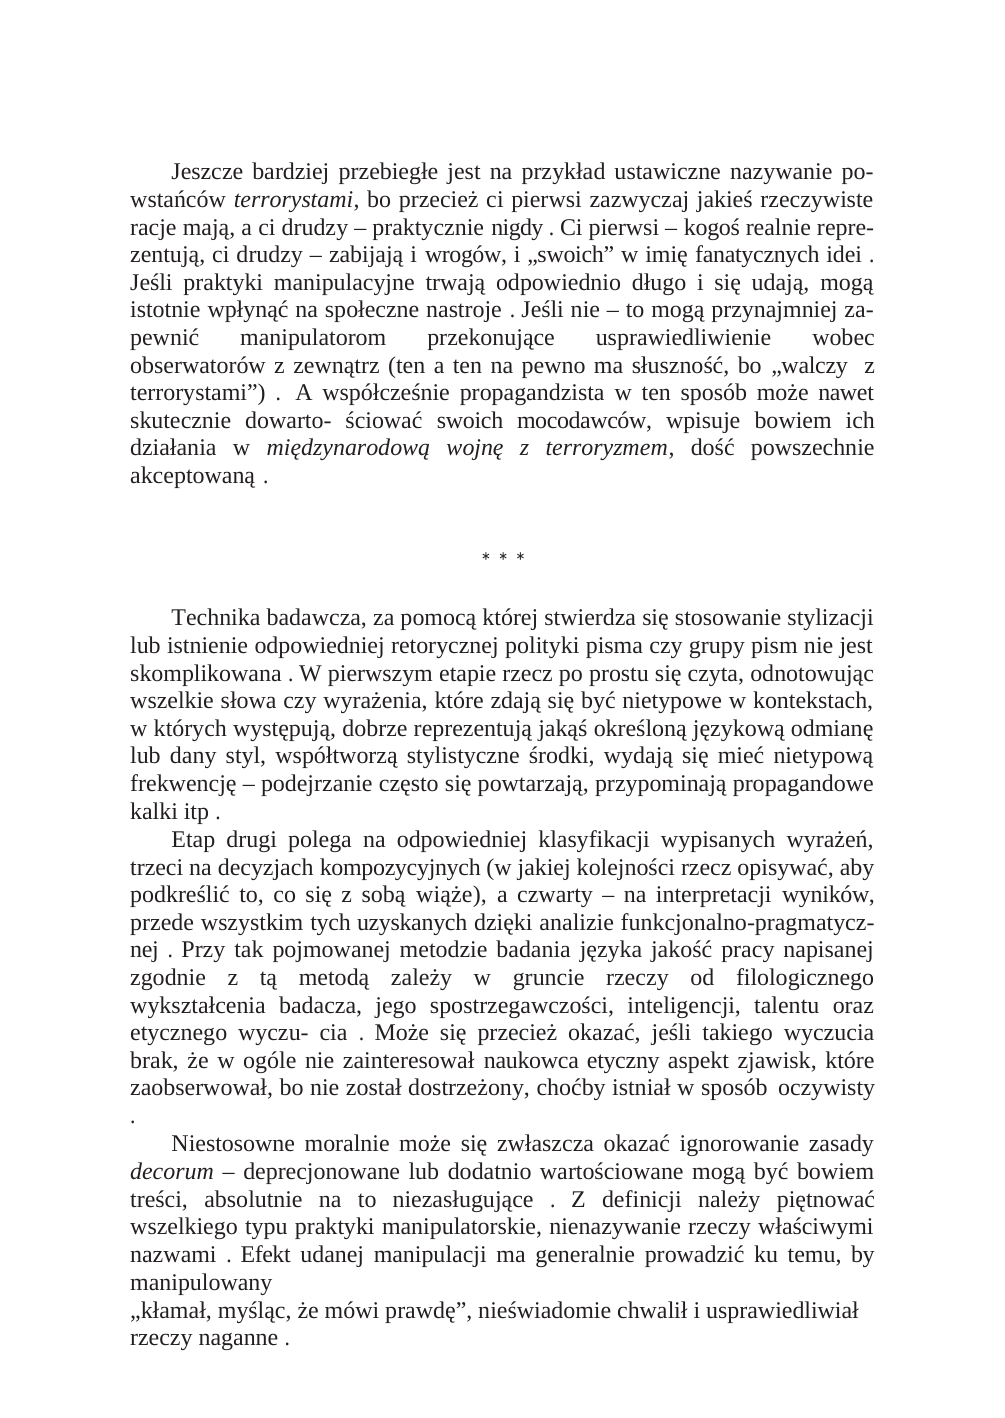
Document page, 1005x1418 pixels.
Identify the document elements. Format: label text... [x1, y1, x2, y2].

text „kłamał, myśląc, że mówi prawdę”, nieświadomie chwalił i usprawiedliwiał rzeczy naganne . [130, 1296, 883, 1351]
text Jeszcze bardziej przebiegłe jest na przykład ustawiczne nazywanie po- wstańców terrorystami, bo przecież ci pierwsi zazwyczaj jakieś rzeczywiste racje mają, a ci drudzy – praktycznie nigdy . Ci pierwsi – kogoś realnie repre- zentują, ci drudzy – zabijają i wrogów, i „swoich” w imię fanatycznych idei . Jeśli praktyki manipulacyjne trwają odpowiednio długo i się udają, mogą istotnie wpłynąć na społeczne nastroje . Jeśli nie – to mogą przynajmniej za- pewnić manipulatorom przekonujące usprawiedliwienie wobec obserwatorów z zewnątrz (ten a ten na pewno ma słuszność, bo „walczy z terrorystami”) . A współcześnie propagandzista w ten sposób może nawet skutecznie dowarto- ściować swoich mocodawców, wpisuje bowiem ich działania w międzynarodową wojnę z terroryzmem, dość powszechnie akceptowaną . [130, 157, 875, 489]
text Technika badawcza, za pomocą której stwierdza się stosowanie stylizacji lub istnienie odpowiedniej retorycznej polityki pisma czy grupy pism nie jest skomplikowana . W pierwszym etapie rzecz po prostu się czyta, odnotowując wszelkie słowa czy wyrażenia, które zdają się być nietypowe w kontekstach, w których występują, dobrze reprezentują jakąś określoną językową odmianę lub dany styl, współtworzą stylistyczne środki, wydają się mieć nietypową frekwencję – podejrzanie często się powtarzają, przypominają propagandowe kalki itp . [130, 603, 875, 824]
text Niestosowne moralnie może się zwłaszcza okazać ignorowanie zasady decorum – deprecjonowane lub dodatnio wartościowane mogą być bowiem treści, absolutnie na to niezasługujące . Z definicji należy piętnować wszelkiego typu praktyki manipulatorskie, nienazywanie rzeczy właściwymi nazwami . Efekt udanej manipulacji ma generalnie prowadzić ku temu, by manipulowany [130, 1129, 875, 1295]
text Etap drugi polega na odpowiedniej klasyfikacji wypisanych wyrażeń, trzeci na decyzjach kompozycyjnych (w jakiej kolejności rzecz opisywać, aby podkreślić to, co się z sobą wiąże), a czwarty – na interpretacji wyników, przede wszystkim tych uzyskanych dzięki analizie funkcjonalno-pragmatycz- nej . Przy tak pojmowanej metodzie badania języka jakość pracy napisanej zgodnie z tą metodą zależy w gruncie rzeczy od filologicznego wykształcenia badacza, jego spostrzegawczości, inteligencji, talentu oraz etycznego wyczu- cia . Może się przecież okazać, jeśli takiego wyczucia brak, że w ogóle nie zainteresował naukowca etyczny aspekt zjawisk, które zaobserwował, bo nie został dostrzeżony, choćby istniał w sposób oczywisty . [130, 825, 875, 1129]
subtitle * * * [480, 546, 887, 577]
